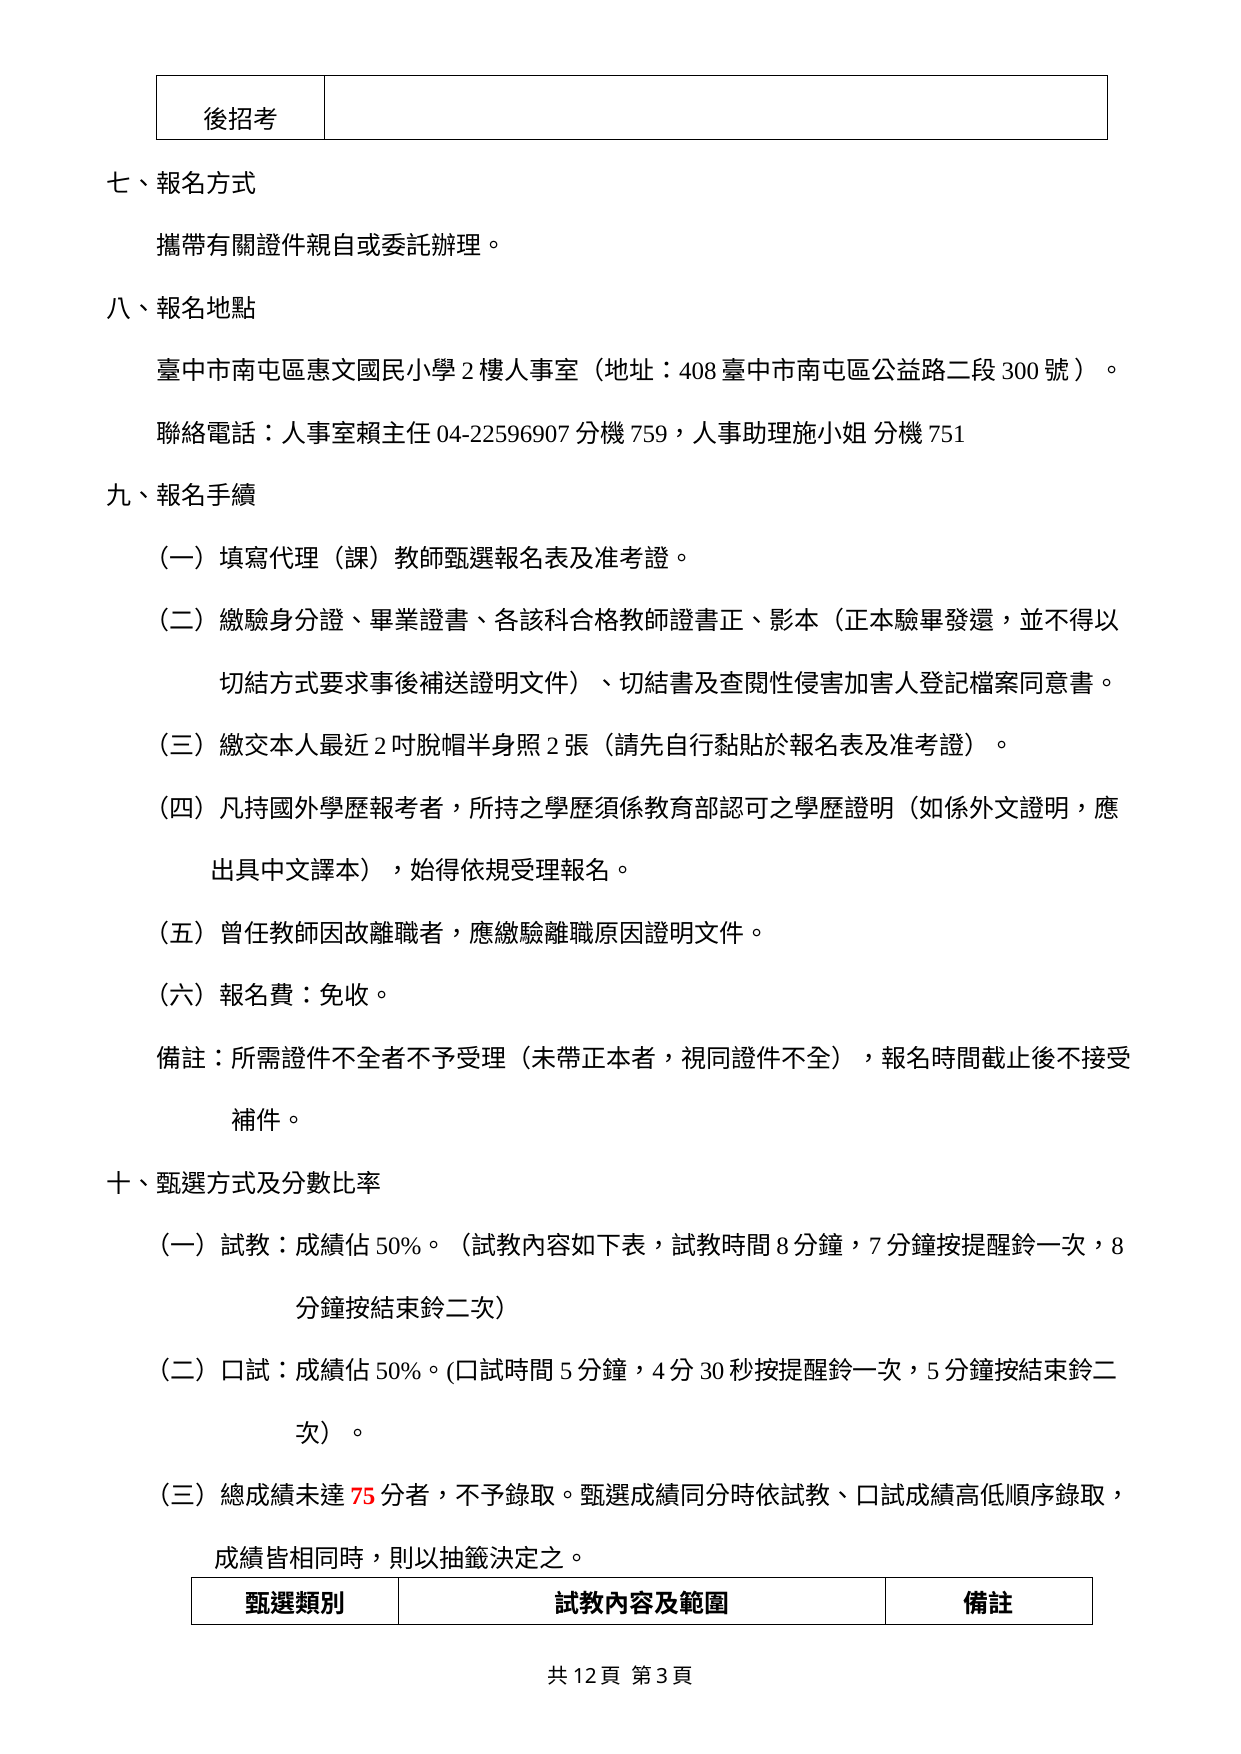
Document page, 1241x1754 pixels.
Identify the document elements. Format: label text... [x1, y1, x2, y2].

text （三）總成績未達75分者，不予錄取。甄選成績同分時依試教、口試成績高低順序錄取，成績皆相同時，則以抽籤決定之。 [145, 1452, 1134, 1577]
text （二）繳驗身分證、畢業證書、各該科合格教師證書正、影本（正本驗畢發還，並不得以切結方式要求事後補送證明文件）、切結書及查閱性侵害加害人登記檔案同意書。 [144, 577, 1134, 702]
text （三）繳交本人最近2吋脫帽半身照2張（請先自行黏貼於報名表及准考證）。 [144, 702, 1134, 764]
table_header 備註 [886, 1578, 1092, 1624]
text （四）凡持國外學歷報考者，所持之學歷須係教育部認可之學歷證明（如係外文證明，應出具中文譯本），始得依規受理報名。 [144, 764, 1134, 889]
text （二）口試：成績佔50%。(口試時間5分鐘，4分30秒按提醒鈴一次，5分鐘按結束鈴二次）。 [145, 1327, 1134, 1452]
text 聯絡電話：人事室賴主任04-22596907分機759，人事助理施小姐 分機751 [156, 389, 1134, 452]
text 九、報名手續 [106, 452, 1134, 514]
text （一）試教：成績佔50%。（試教內容如下表，試教時間8分鐘，7分鐘按提醒鈴一次，8分鐘按結束鈴二次） [145, 1202, 1134, 1327]
text （六）報名費：免收。 [144, 952, 1134, 1014]
text 七、報名方式 攜帶有關證件親自或委託辦理。 [106, 139, 1134, 264]
table_header 甄選類別 [192, 1578, 398, 1624]
text 八、報名地點 臺中市南屯區惠文國民小學2樓人事室（地址：408臺中市南屯區公益路二段300號 ）。 [106, 264, 1134, 389]
text 十、甄選方式及分數比率 [106, 1139, 1134, 1202]
table_cell 後招考 [157, 76, 324, 138]
text （五）曾任教師因故離職者，應繳驗離職原因證明文件。 [144, 889, 1134, 952]
text 備註：所需證件不全者不予受理（未帶正本者，視同證件不全），報名時間截止後不接受補件。 [156, 1014, 1134, 1139]
table_header 試教內容及範圍 [399, 1578, 885, 1624]
table_cell [325, 76, 1107, 138]
text （一）填寫代理（課）教師甄選報名表及准考證。 [106, 514, 1134, 577]
